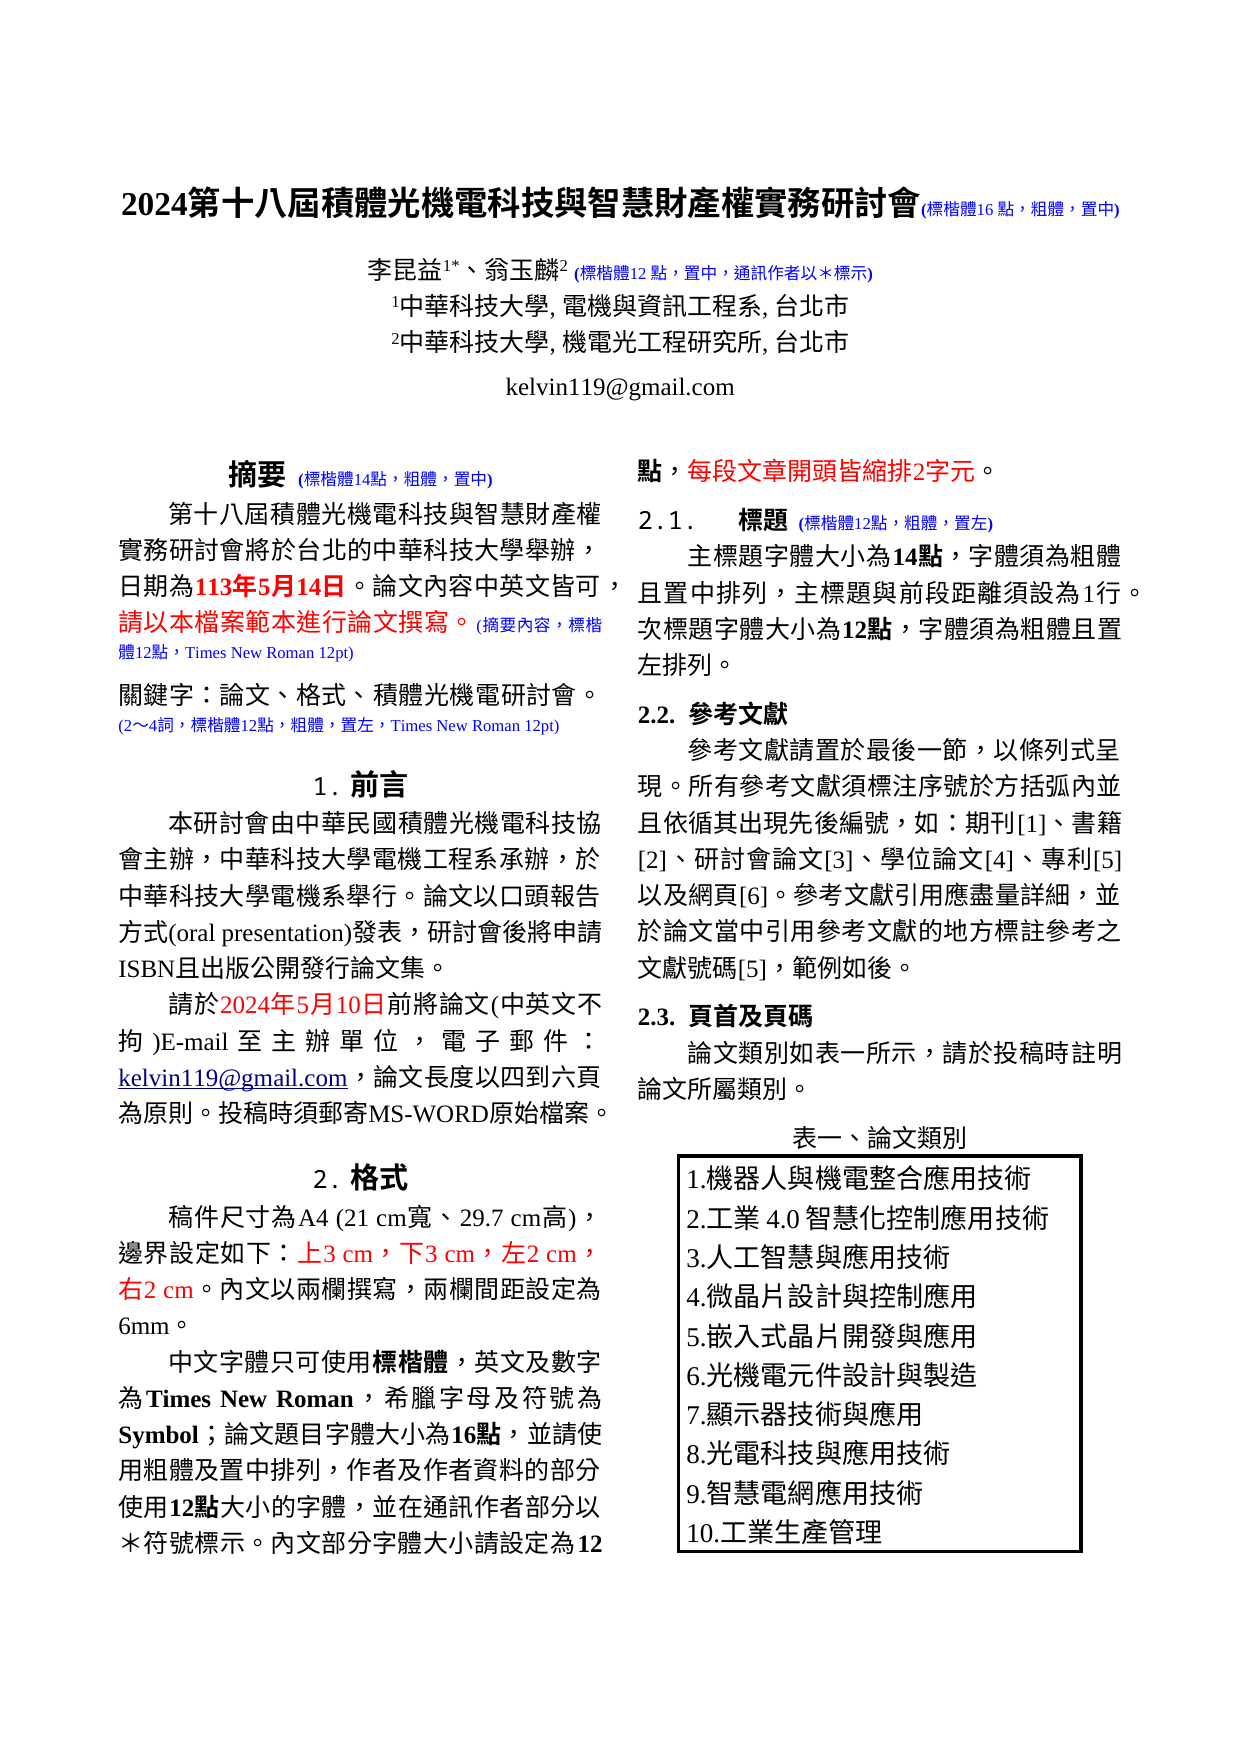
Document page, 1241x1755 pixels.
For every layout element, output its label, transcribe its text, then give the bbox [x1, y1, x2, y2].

list 格式 [118, 1155, 602, 1197]
list 前言 [118, 761, 602, 803]
text kelvin119@gmail.com [118, 372, 1122, 400]
text 2024第十八屆積體光機電科技與智慧財產權實務研討會(標楷體16 點，粗體，置中) [118, 177, 1122, 225]
text 摘要 (標楷體14點，粗體，置中) [118, 452, 602, 494]
text 點，每段文章開頭皆縮排2字元。 [638, 452, 1122, 488]
table_header 1.機器人與機電整合應用技術 2.工業4.0智慧化控制應用技術 3.人工智慧與應用技術 4.微晶片設計與控制應用 5.嵌入式晶片開發與應用 6.光機電元件設計與製造 7.顯示器技術與應用 8.光電科技與應用技術 9.智慧電網應用技術 10.工業生產管理 [680, 1158, 1079, 1550]
text 本研討會由中華民國積體光機電科技協會主辦，中華科技大學電機工程系承辦，於中華科技大學電機系舉行。論文以口頭報告方式(oral presentation)發表，研討會後將申請ISBN且出版公開發行論文集。 [118, 803, 602, 985]
text 第十八屆積體光機電科技與智慧財產權實務研討會將於台北的中華科技大學舉辦，日期為113年5月14日。論文內容中英文皆可，請以本檔案範本進行論文撰寫。(摘要內容，標楷體12點，Times New Roman 12pt) [118, 494, 602, 663]
text 1中華科技大學, 電機與資訊工程系, 台北市 [118, 287, 1122, 323]
list 參考文獻 [638, 694, 1122, 731]
text 關鍵字：論文、格式、積體光機電研討會。(2～4詞，標楷體12點，粗體，置左，Times New Roman 12pt) [118, 676, 602, 736]
text 2中華科技大學, 機電光工程研究所, 台北市 [118, 323, 1122, 359]
list 頁首及頁碼 [638, 997, 1122, 1033]
text 中文字體只可使用標楷體，英文及數字為Times New Roman，希臘字母及符號為Symbol；論文題目字體大小為16點，並請使用粗體及置中排列，作者及作者資料的部分使用12點大小的字體，並在通訊作者部分以＊符號標示。內文部分字體大小請設定為12 [118, 1342, 602, 1559]
text 請於2024年5月10日前將論文(中英文不拘)E-mail至主辦單位，電子郵件：kelvin119@gmail.com，論文長度以四到六頁為原則。投稿時須郵寄MS-WORD原始檔案。 [118, 985, 602, 1130]
text 主標題字體大小為14點，字體須為粗體且置中排列，主標題與前段距離須設為1行。次標題字體大小為12點，字體須為粗體且置左排列。 [638, 537, 1122, 682]
text 論文類別如表一所示，請於投稿時註明論文所屬類別。 [638, 1033, 1122, 1106]
text 李昆益1*、翁玉麟2 (標楷體12 點，置中，通訊作者以＊標示) [118, 250, 1122, 287]
text 參考文獻請置於最後一節，以條列式呈現。所有參考文獻須標注序號於方括弧內並且依循其出現先後編號，如：期刊[1]、書籍[2]、研討會論文[3]、學位論文[4]、專利[5]以及網頁[6]。參考文獻引用應盡量詳細，並於論文當中引用參考文獻的地方標註參考之文獻號碼[5]，範例如後。 [638, 731, 1122, 984]
text 表一、論文類別 [638, 1118, 1122, 1154]
list 標題 (標楷體12點，粗體，置左) [638, 501, 1122, 537]
text 稿件尺寸為A4 (21 cm寬、29.7 cm高)，邊界設定如下：上3 cm，下3 cm，左2 cm，右2 cm。內文以兩欄撰寫，兩欄間距設定為6mm。 [118, 1197, 602, 1342]
